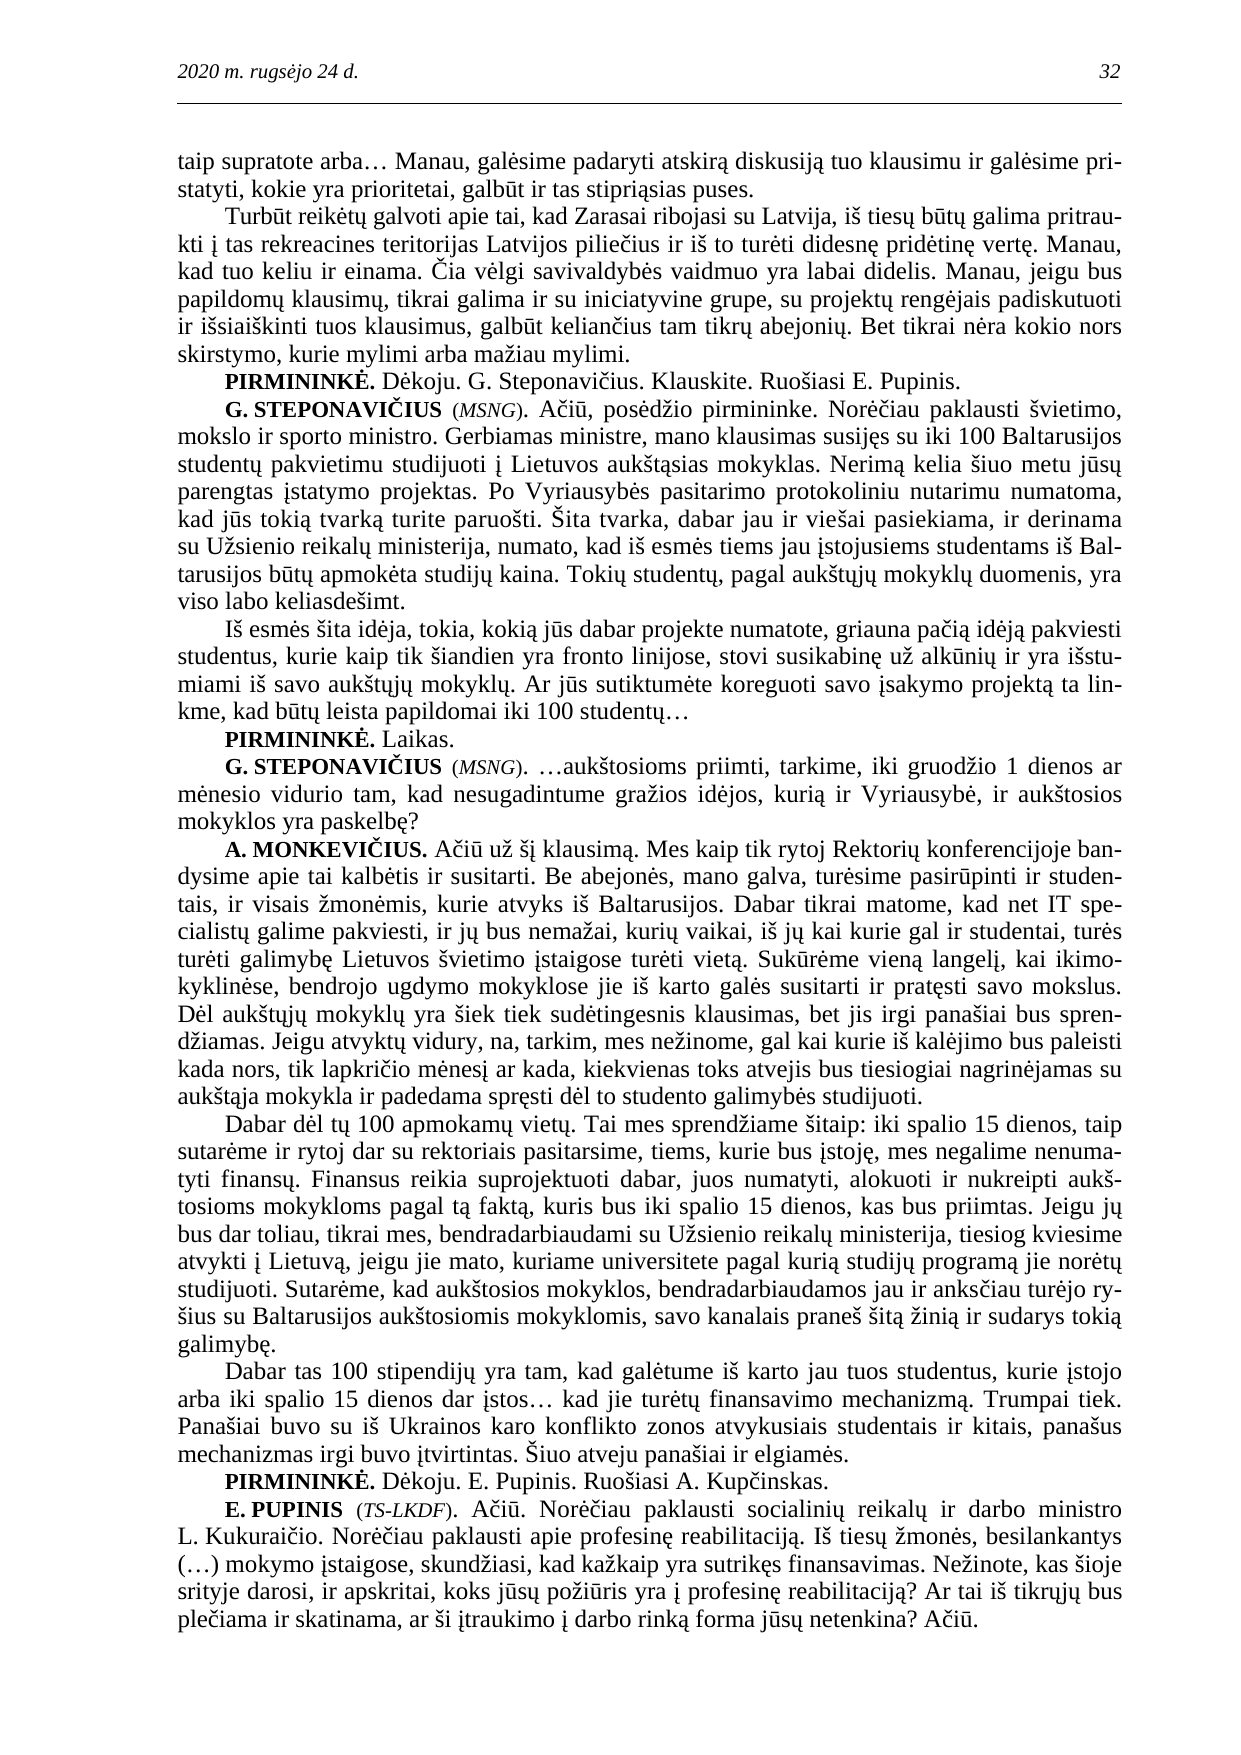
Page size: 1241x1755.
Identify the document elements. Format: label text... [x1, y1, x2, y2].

text Iš es­mės ši­ta idė­ja, to­kia, ko­kią jūs da­bar pro­jek­te nu­ma­to­te, griau­na pa­čią idė­ją pa­kvies­ti stu­den­tus, ku­rie kaip tik šian­dien yra fron­to li­ni­jo­se, sto­vi su­si­ka­bi­nę už al­kū­nių ir yra iš­stu­mia­mi iš sa­vo aukš­tų­jų mo­kyk­lų. Ar jūs su­tik­tu­mė­te ko­re­guo­ti sa­vo įsa­ky­mo pro­jek­tą ta lin­kme, kad bū­tų leis­ta pa­pil­do­mai iki 100 stu­den­tų… [177, 615, 1122, 725]
text G. STEPONAVIČIUS (MSNG). …aukš­to­sioms pri­im­ti, tar­ki­me, iki gruo­džio 1 die­nos ar mė­ne­sio vi­du­rio tam, kad ne­su­ga­din­tu­me gra­žios idė­jos, ku­rią ir Vy­riau­sy­bė, ir aukš­to­sios mo­kyk­los yra pa­skel­bę? [177, 753, 1122, 835]
text PIRMININKĖ. Dė­ko­ju. E. Pu­pi­nis. Ruo­šia­si A. Kup­čins­kas. [177, 1468, 1122, 1495]
text E. PUPINIS (TS-LKDF). Ačiū. No­rė­čiau pa­klaus­ti so­cia­li­nių rei­ka­lų ir dar­bo mi­nist­ro L. Ku­ku­rai­čio. No­rė­čiau pa­klaus­ti apie pro­fe­si­nę re­a­bi­li­ta­ci­ją. Iš tie­sų žmo­nės, be­si­lan­kan­tys (…) mo­ky­mo įstai­go­se, skun­džia­si, kad kaž­kaip yra su­tri­kęs fi­nan­sa­vi­mas. Ne­ži­no­te, kas šio­je sri­ty­je da­ro­si, ir ap­skri­tai, koks jū­sų po­žiū­ris yra į pro­fe­si­nę re­a­bi­li­ta­ci­ją? Ar tai iš tik­rų­jų bus ple­čia­ma ir ska­ti­na­ma, ar ši įtrau­ki­mo į dar­bo rin­ką for­ma jū­sų ne­ten­ki­na? Ačiū. [177, 1495, 1122, 1633]
text Da­bar tas 100 sti­pen­di­jų yra tam, kad ga­lė­tu­me iš kar­to jau tuos stu­den­tus, ku­rie įsto­jo ar­ba iki spa­lio 15 die­nos dar įstos… kad jie tu­rė­tų fi­nan­sa­vi­mo me­cha­niz­mą. Trum­pai tiek. Pa­na­šiai bu­vo su iš Uk­rai­nos ka­ro kon­flik­to zo­nos at­vy­ku­siais stu­den­tais ir ki­tais, pa­na­šus me­cha­niz­mas ir­gi bu­vo įtvir­tin­tas. Šiuo at­ve­ju pa­na­šiai ir el­gia­mės. [177, 1358, 1122, 1468]
text taip su­pra­to­te ar­ba… Ma­nau, ga­lė­si­me pa­da­ry­ti at­ski­rą dis­ku­si­ją tuo klau­si­mu ir ga­lė­si­me pri­sta­ty­ti, ko­kie yra pri­ori­te­tai, gal­būt ir tas stip­ri­ą­sias pu­ses. [177, 148, 1122, 203]
text Tur­būt rei­kė­tų gal­vo­ti apie tai, kad Za­ra­sai ri­bo­ja­si su Lat­vi­ja, iš tie­sų bū­tų ga­li­ma pri­trau­k­ti į tas rek­re­a­ci­nes te­ri­to­ri­jas Lat­vi­jos pi­lie­čius ir iš to tu­rė­ti di­des­nę pri­dė­ti­nę ver­tę. Ma­nau, kad tuo ke­liu ir ei­na­ma. Čia vėl­gi sa­vi­val­dy­bės vaid­muo yra la­bai di­de­lis. Ma­nau, jei­gu bus pa­pil­do­mų klau­si­mų, tik­rai ga­li­ma ir su ini­cia­ty­vi­ne gru­pe, su pro­jek­tų ren­gė­jais pa­dis­ku­tuo­ti ir iš­si­aiš­kin­ti tuos klau­si­mus, gal­būt ke­lian­čius tam tik­rų abe­jo­nių. Bet tik­rai nė­ra ko­kio nors skirs­ty­mo, ku­rie my­li­mi ar­ba ma­žiau my­li­mi. [177, 203, 1122, 368]
text G. STEPONAVIČIUS (MSNG). Ačiū, po­sė­džio pir­mi­nin­ke. No­rė­čiau pa­klaus­ti švie­ti­mo, moks­lo ir spor­to mi­nist­ro. Ger­bia­mas mi­nist­re, ma­no klau­si­mas su­si­jęs su iki 100 Bal­ta­ru­si­jos stu­den­tų pa­kvie­ti­mu stu­di­juo­ti į Lie­tu­vos aukš­tą­sias mo­kyk­las. Ne­ri­mą ke­lia šiuo me­tu jū­sų pa­reng­tas įsta­ty­mo pro­jek­tas. Po Vy­riau­sy­bės pa­si­ta­ri­mo pro­to­ko­li­niu nu­ta­ri­mu nu­ma­to­ma, kad jūs to­kią tvar­ką tu­ri­te pa­ruoš­ti. Ši­ta tvar­ka, da­bar jau ir vie­šai pa­sie­kia­ma, ir de­ri­na­ma su Už­sie­nio rei­ka­lų mi­nis­te­ri­ja, nu­ma­to, kad iš es­mės tiems jau įsto­ju­siems stu­den­tams iš Bal­ta­ru­si­jos bū­tų ap­mo­kė­ta stu­di­jų kai­na. To­kių stu­den­tų, pa­gal aukš­tų­jų mo­kyk­lų duo­me­nis, yra vi­so la­bo ke­lias­de­šimt. [177, 395, 1122, 615]
text PIRMININKĖ. Lai­kas. [177, 725, 1122, 753]
text PIRMININKĖ. Dė­ko­ju. G. Ste­po­na­vi­čius. Klaus­ki­te. Ruo­šia­si E. Pu­pi­nis. [177, 368, 1122, 395]
text A. MONKEVIČIUS. Ačiū už šį klau­si­mą. Mes kaip tik ry­toj Rek­to­rių kon­fe­ren­ci­jo­je ban­dy­si­me apie tai kal­bė­tis ir su­si­tar­ti. Be abe­jo­nės, ma­no gal­va, tu­rė­si­me pa­si­rū­pin­ti ir stu­den­tais, ir vi­sais žmo­nė­mis, ku­rie at­vyks iš Bal­ta­ru­si­jos. Da­bar tik­rai ma­to­me, kad net IT spe­cialis­tų ga­li­me pa­kvies­ti, ir jų bus ne­ma­žai, ku­rių vai­kai, iš jų kai ku­rie gal ir stu­den­tai, tu­rės tu­rė­ti ga­li­my­bę Lie­tu­vos švie­ti­mo įstai­go­se tu­rė­ti vie­tą. Su­kū­rė­me vie­ną lan­ge­lį, kai iki­mo­kyk­li­nė­se, ben­dro­jo ug­dy­mo mo­kyk­lo­se jie iš kar­to ga­lės su­si­tar­ti ir pra­tęs­ti sa­vo moks­lus. Dėl aukš­tų­jų mo­kyk­lų yra šiek tiek su­dė­tin­ges­nis klau­si­mas, bet jis ir­gi pa­na­šiai bus spren­džia­mas. Jei­gu at­vyk­tų vi­du­ry, na, tar­kim, mes ne­ži­no­me, gal kai ku­rie iš ka­lė­ji­mo bus pa­leis­ti ka­da nors, tik lap­kri­čio mė­ne­sį ar ka­da, kiek­vie­nas toks at­ve­jis bus tie­sio­giai nag­ri­nė­ja­mas su aukš­tą­ja mo­kyk­la ir pa­de­da­ma spręs­ti dėl to stu­den­to ga­li­my­bės stu­di­juo­ti. [177, 835, 1122, 1110]
text Da­bar dėl tų 100 ap­mo­ka­mų vie­tų. Tai mes spren­džia­me ši­taip: iki spa­lio 15 die­nos, taip su­ta­rė­me ir ry­toj dar su rek­to­riais pa­si­tar­si­me, tiems, ku­rie bus įsto­ję, mes ne­ga­li­me ne­nu­ma­ty­ti fi­nan­sų. Fi­nan­sus rei­kia su­pro­jek­tuo­ti da­bar, juos nu­ma­ty­ti, alo­kuo­ti ir nu­kreip­ti aukš­tosioms mo­kyk­loms pa­gal tą fak­tą, ku­ris bus iki spa­lio 15 die­nos, kas bus pri­im­tas. Jei­gu jų bus dar to­liau, tik­rai mes, ben­dra­dar­biau­da­mi su Už­sie­nio rei­ka­lų mi­nis­te­ri­ja, tie­siog kvie­si­me at­vyk­ti į Lie­tu­vą, jei­gu jie ma­to, ku­ria­me uni­ver­si­te­te pagal ku­rią stu­di­jų pro­gra­mą jie no­rė­tų stu­di­juo­ti. Su­ta­rė­me, kad aukš­to­sios mo­kyk­los, ben­dra­dar­biau­da­mos jau ir anks­čiau tu­rė­jo ry­šius su Bal­ta­ru­si­jos aukš­to­sio­mis mo­kyk­lo­mis, sa­vo ka­na­lais pra­neš ši­tą ži­nią ir su­da­rys to­kią ga­limy­bę. [177, 1110, 1122, 1358]
